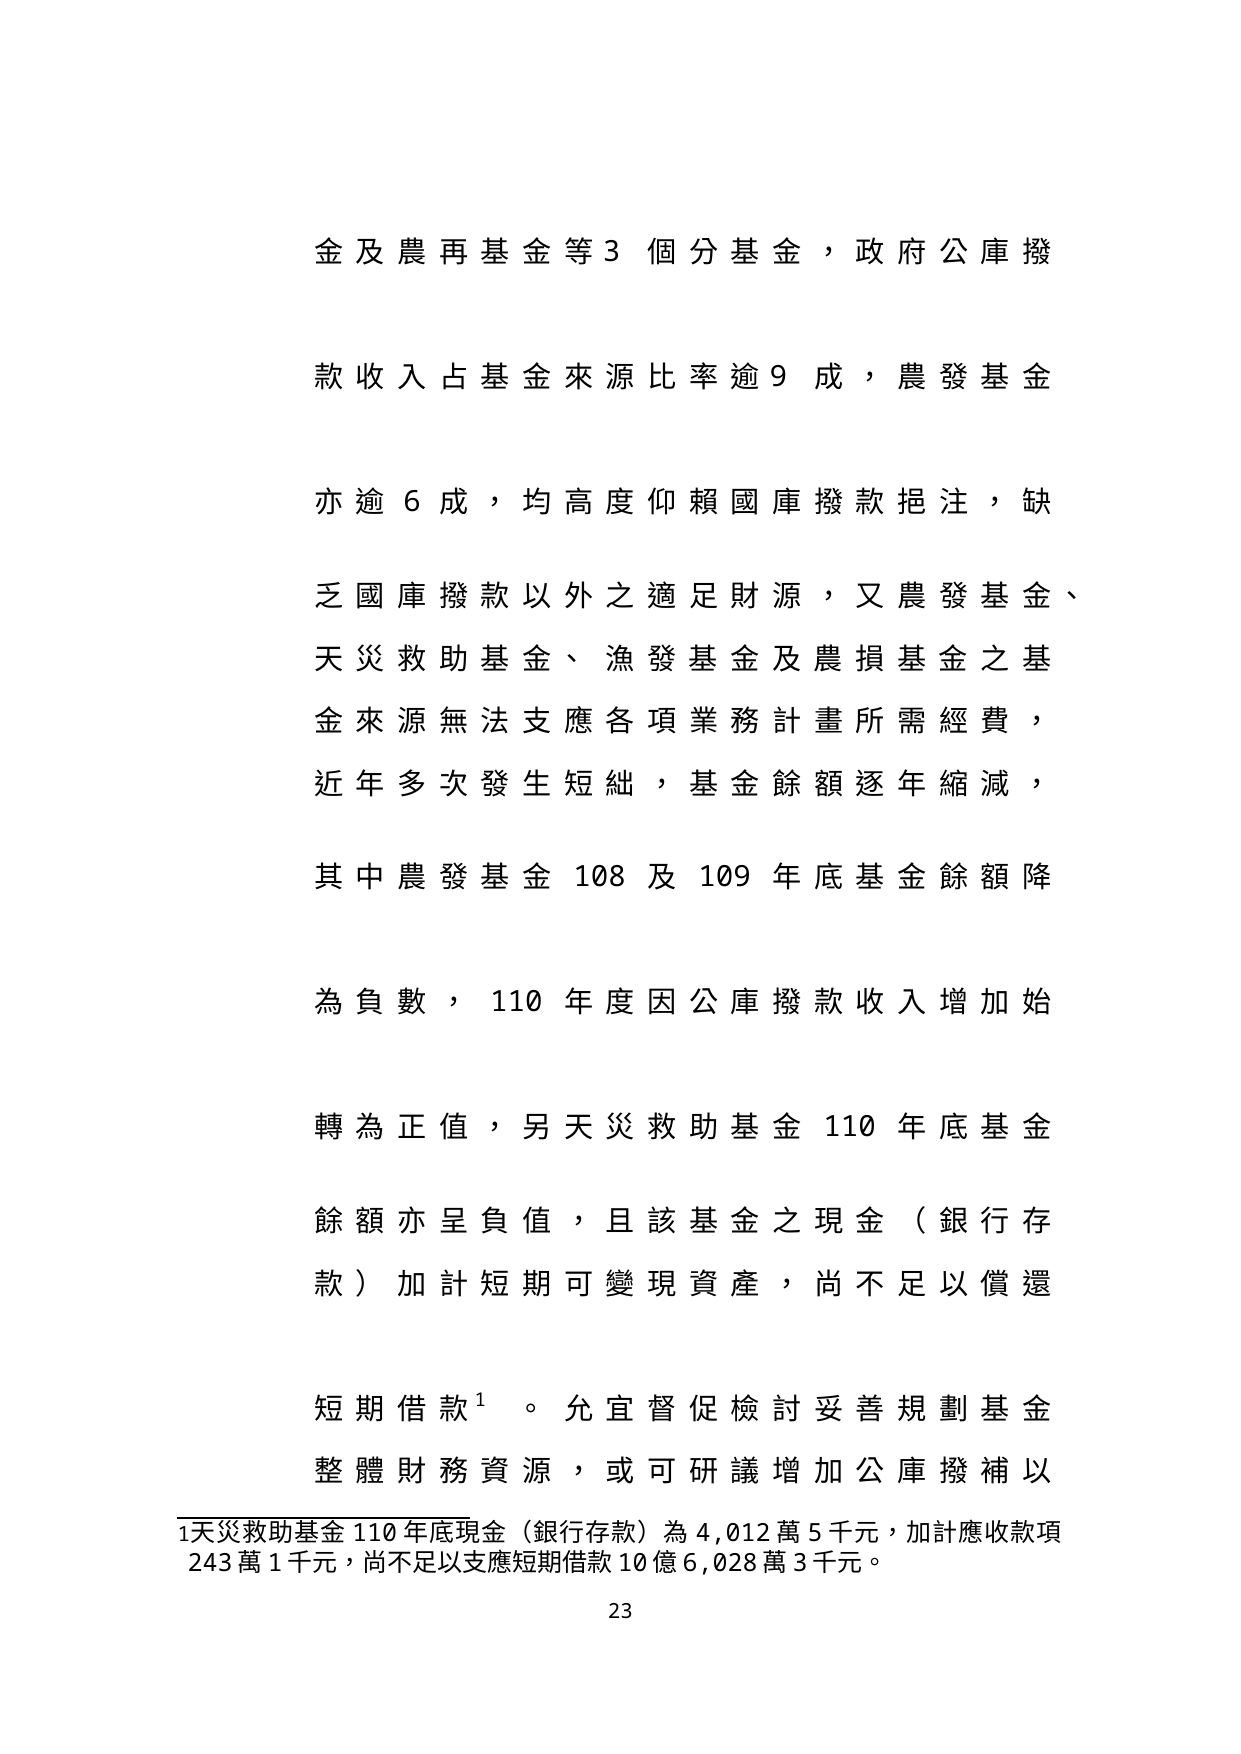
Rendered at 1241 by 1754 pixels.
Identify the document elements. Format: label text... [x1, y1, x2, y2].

text 天災救助基金110年底現金（銀行存款）為4,012萬5千元，加計應收款項243萬1千元，尚不足以支應短期借款10億6,028萬3千元。 [177, 1518, 1063, 1577]
text 檢視108至110年度農業特別收入基金各分基金之基金來源、用途及餘絀情形（詳表2），其中天災救助基金、農損基金及農再基金等3 個分基金，政府公庫撥款收入占基金來源比率逾9 成，農發基金亦逾6成，均高度仰賴國庫撥款挹注，缺乏國庫撥款以外之適足財源，又農發基金、天災救助基金、漁發基金及農損基金之基金來源無法支應各項業務計畫所需經費，近年多次發生短絀，基金餘額逐年縮減，其中農發基金108及109年底基金餘額降為負數，110年度因公庫撥款收入增加始轉為正值，另天災救助基金110年底基金餘額亦呈負值，且該基金之現金（銀行存款）加計短期可變現資產，尚不足以償還短期借款。允宜督促檢討妥善規劃基金整體財務資源，或可研議增加公庫撥補以外之適足財源，並強化財務管理，俾利基金永續經營。 [271, 177, 1058, 1490]
